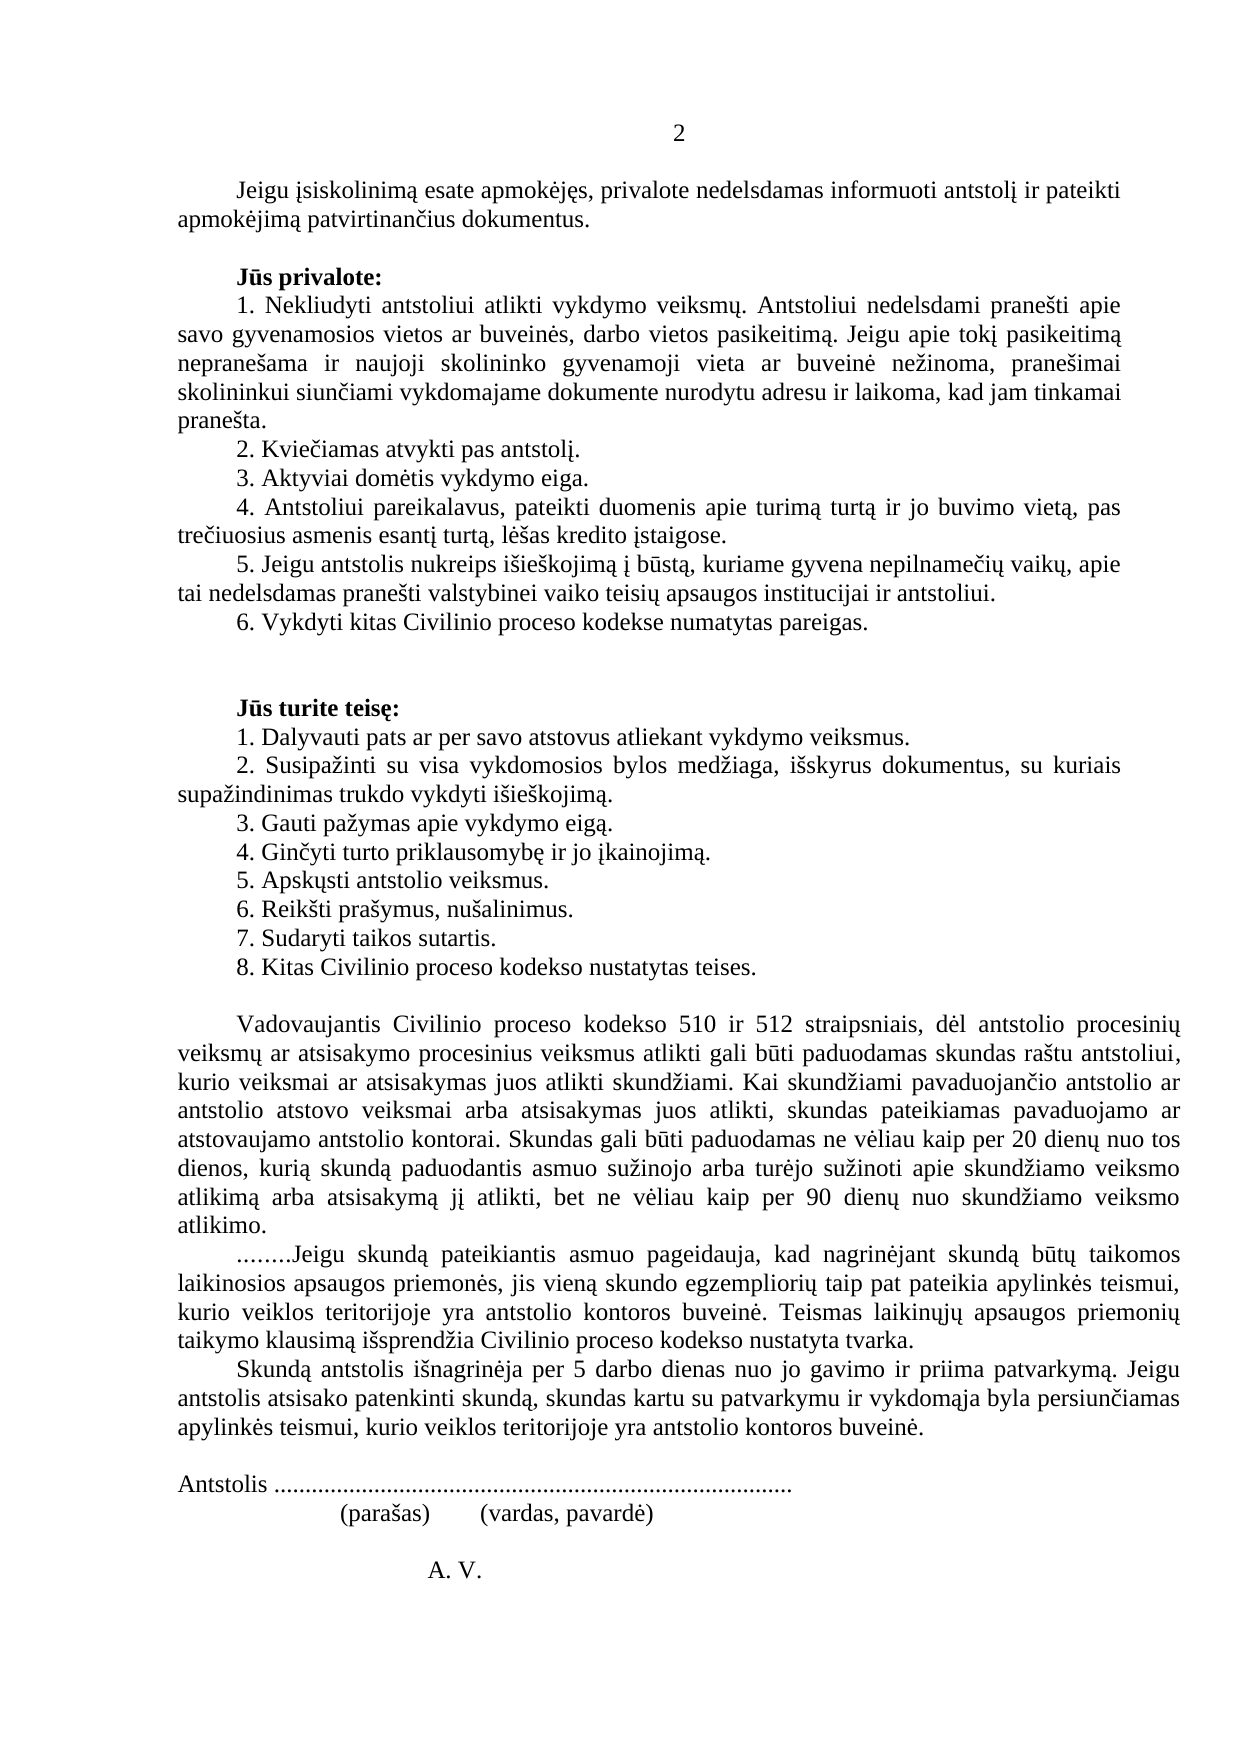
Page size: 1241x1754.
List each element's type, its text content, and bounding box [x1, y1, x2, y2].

text 1. Dalyvauti pats ar per savo atstovus atliekant vykdymo veiksmus. [177, 722, 1122, 751]
text Vadovaujantis Civilinio proceso kodekso 510 ir 512 straipsniais, dėl antstolio procesinių veiksmų ar atsisakymo procesinius veiksmus atlikti gali būti paduodamas skundas raštu antstoliui, kurio veiksmai ar atsisakymas juos atlikti skundžiami. Kai skundžiami pavaduojančio antstolio ar antstolio atstovo veiksmai arba atsisakymas juos atlikti, skundas pateikiamas pavaduojamo ar atstovaujamo antstolio kontorai. Skundas gali būti paduodamas ne vėliau kaip per 20 dienų nuo tos dienos, kurią skundą paduodantis asmuo sužinojo arba turėjo sužinoti apie skundžiamo veiksmo atlikimą arba atsisakymą jį atlikti, bet ne vėliau kaip per 90 dienų nuo skundžiamo veiksmo atlikimo. [177, 1009, 1181, 1239]
text Antstolis ................................................................................... [177, 1469, 1181, 1498]
text 6. Vykdyti kitas Civilinio proceso kodekse numatytas pareigas. [177, 607, 1122, 636]
text A. V. [427, 1556, 1181, 1584]
text Jūs privalote: [177, 262, 1122, 291]
text 5. Apskųsti antstolio veiksmus. [177, 866, 1122, 894]
text 1. Nekliudyti antstoliui atlikti vykdymo veiksmų. Antstoliui nedelsdami pranešti apie savo gyvenamosios vietos ar buveinės, darbo vietos pasikeitimą. Jeigu apie tokį pasikeitimą nepranešama ir naujoji skolininko gyvenamoji vieta ar buveinė nežinoma, pranešimai skolininkui siunčiami vykdomajame dokumente nurodytu adresu ir laikoma, kad jam tinkamai pranešta. [177, 291, 1122, 434]
text Jeigu skundą pateikiantis asmuo pageidauja, kad nagrinėjant skundą būtų taikomos laikinosios apsaugos priemonės, jis vieną skundo egzempliorių taip pat pateikia apylinkės teismui, kurio veiklos teritorijoje yra antstolio kontoros buveinė. Teismas laikinųjų apsaugos priemonių taikymo klausimą išsprendžia Civilinio proceso kodekso nustatyta tvarka. [177, 1239, 1181, 1354]
text 4. Antstoliui pareikalavus, pateikti duomenis apie turimą turtą ir jo buvimo vietą, pas trečiuosius asmenis esantį turtą, lėšas kredito įstaigose. [177, 492, 1122, 549]
text 7. Sudaryti taikos sutartis. [177, 923, 1122, 952]
text 8. Kitas Civilinio proceso kodekso nustatytas teises. [177, 952, 1122, 981]
text Jeigu įsiskolinimą esate apmokėjęs, privalote nedelsdamas informuoti antstolį ir pateikti apmokėjimą patvirtinančius dokumentus. [177, 176, 1122, 233]
text (parašas) (vardas, pavardė) [340, 1498, 1181, 1527]
text 2. Kviečiamas atvykti pas antstolį. [177, 434, 1122, 463]
text 6. Reikšti prašymus, nušalinimus. [177, 894, 1122, 923]
text 3. Gauti pažymas apie vykdymo eigą. [177, 808, 1122, 837]
text 3. Aktyviai domėtis vykdymo eiga. [177, 463, 1122, 492]
text 4. Ginčyti turto priklausomybę ir jo įkainojimą. [177, 837, 1122, 866]
text 5. Jeigu antstolis nukreips išieškojimą į būstą, kuriame gyvena nepilnamečių vaikų, apie tai nedelsdamas pranešti valstybinei vaiko teisių apsaugos institucijai ir antstoliui. [177, 549, 1122, 607]
text Skundą antstolis išnagrinėja per 5 darbo dienas nuo jo gavimo ir priima patvarkymą. Jeigu antstolis atsisako patenkinti skundą, skundas kartu su patvarkymu ir vykdomąja byla persiunčiamas apylinkės teismui, kurio veiklos teritorijoje yra antstolio kontoros buveinė. [177, 1354, 1181, 1441]
text 2. Susipažinti su visa vykdomosios bylos medžiaga, išskyrus dokumentus, su kuriais supažindinimas trukdo vykdyti išieškojimą. [177, 751, 1122, 808]
text Jūs turite teisę: [177, 693, 1122, 722]
